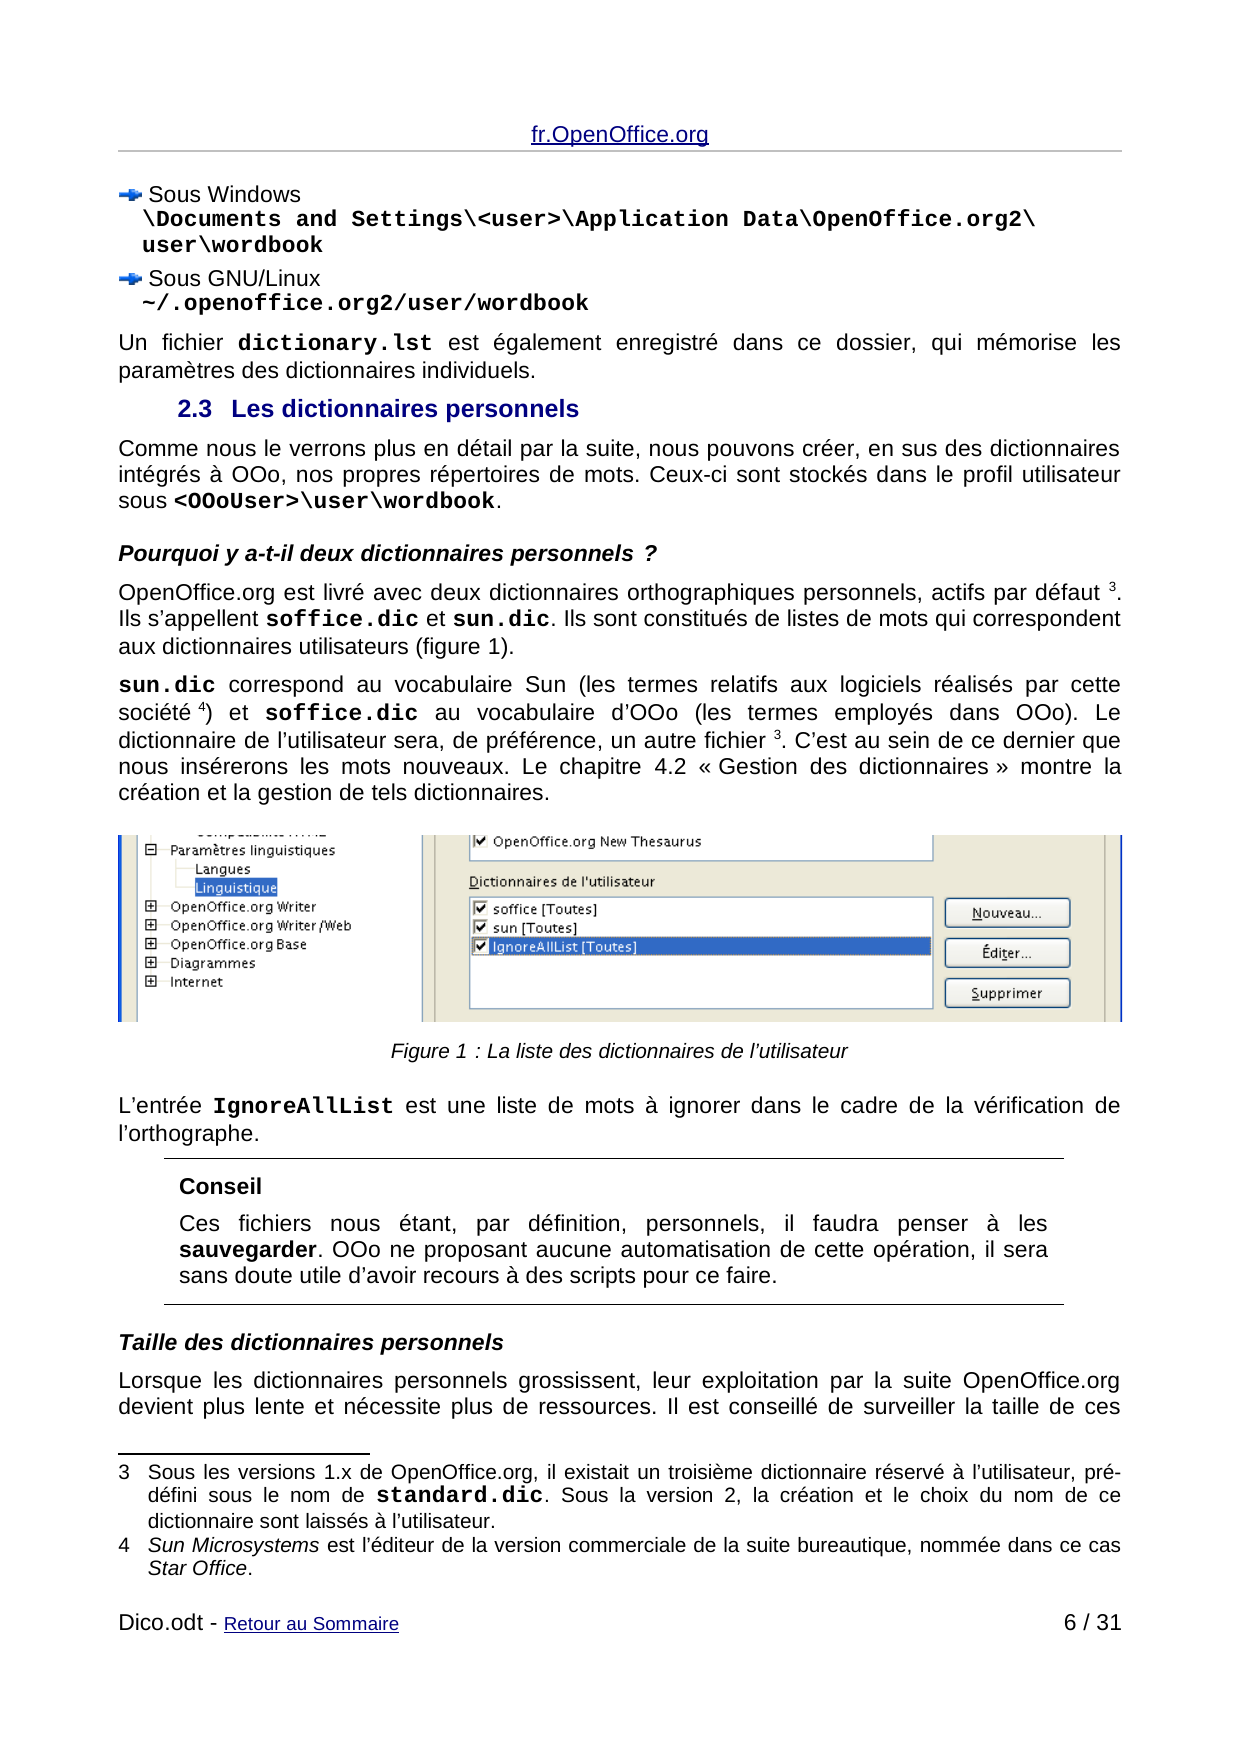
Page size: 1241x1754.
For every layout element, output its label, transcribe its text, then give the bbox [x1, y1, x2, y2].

subtitle Les dictionnaires personnels [177, 395, 1122, 423]
subtitle Taille des dictionnaires personnels [118, 1329, 1122, 1355]
text L’entrée IgnoreAllList est une liste de mots à ignorer dans le cadre de la vérification de l’orthographe. [118, 1063, 1122, 1146]
text sun.dic correspond au vocabulaire Sun (les termes relatifs aux logiciels réalisés par cette société ) et soffice.dic au vocabulaire d’OOo (les termes employés dans OOo). Le dictionnaire de l’utilisateur sera, de préférence, un autre fichier 3. C’est au sein de ce dernier que nous insérerons les mots nouveaux. Le chapitre 4.2 « Gestion des dictionnaires » montre la création et la gestion de tels dictionnaires. [118, 671, 1122, 805]
text [118, 817, 1122, 835]
text OpenOffice.org est livré avec deux dictionnaires orthographiques personnels, actifs par défaut . Ils s’appellent soffice.dic et sun.dic. Ils sont constitués de listes de mots qui correspondent aux dictionnaires utilisateurs (figure 1). [118, 579, 1122, 659]
text Lorsque les dictionnaires personnels grossissent, leur exploitation par la suite OpenOffice.org devient plus lente et nécessite plus de ressources. Il est conseillé de surveiller la taille de ces [118, 1367, 1122, 1419]
text Conseil [164, 1159, 1064, 1196]
list Sous Windows \Documents and Settings\<user>\Application Data\OpenOffice.org2\ user\wordbook [118, 182, 1122, 260]
picture [118, 835, 1123, 1022]
picture [119, 189, 142, 201]
text Un fichier dictionary.lst est également enregistré dans ce dossier, qui mémorise les paramètres des dictionnaires individuels. [118, 329, 1122, 384]
subtitle Pourquoi y a-t-il deux dictionnaires personnels ? [118, 540, 1122, 566]
text Sun Microsystems est l’éditeur de la version commerciale de la suite bureautique, nommée dans ce cas Star Office. [118, 1533, 1122, 1580]
picture [119, 273, 142, 285]
text Figure 1 : La liste des dictionnaires de l’utilisateur [118, 1022, 1122, 1063]
text Comme nous le verrons plus en détail par la suite, nous pouvons créer, en sus des dictionnaires intégrés à OOo, nos propres répertoires de mots. Ceux-ci sont stockés dans le profil utilisateur sous <OOoUser>\user\wordbook. [118, 435, 1122, 515]
text Sous les versions 1.x de OpenOffice.org, il existait un troisième dictionnaire réservé à l’utilisateur, pré-défini sous le nom de standard.dic. Sous la version 2, la création et le choix du nom de ce dictionnaire sont laissés à l’utilisateur. [118, 1460, 1122, 1533]
text Ces fichiers nous étant, par définition, personnels, il faudra penser à les sauvegarder. OOo ne proposant aucune automatisation de cette opération, il sera sans doute utile d’avoir recours à des scripts pour ce faire. [164, 1196, 1064, 1304]
list Sous GNU/Linux ~/.openoffice.org2/user/wordbook [118, 266, 1122, 318]
